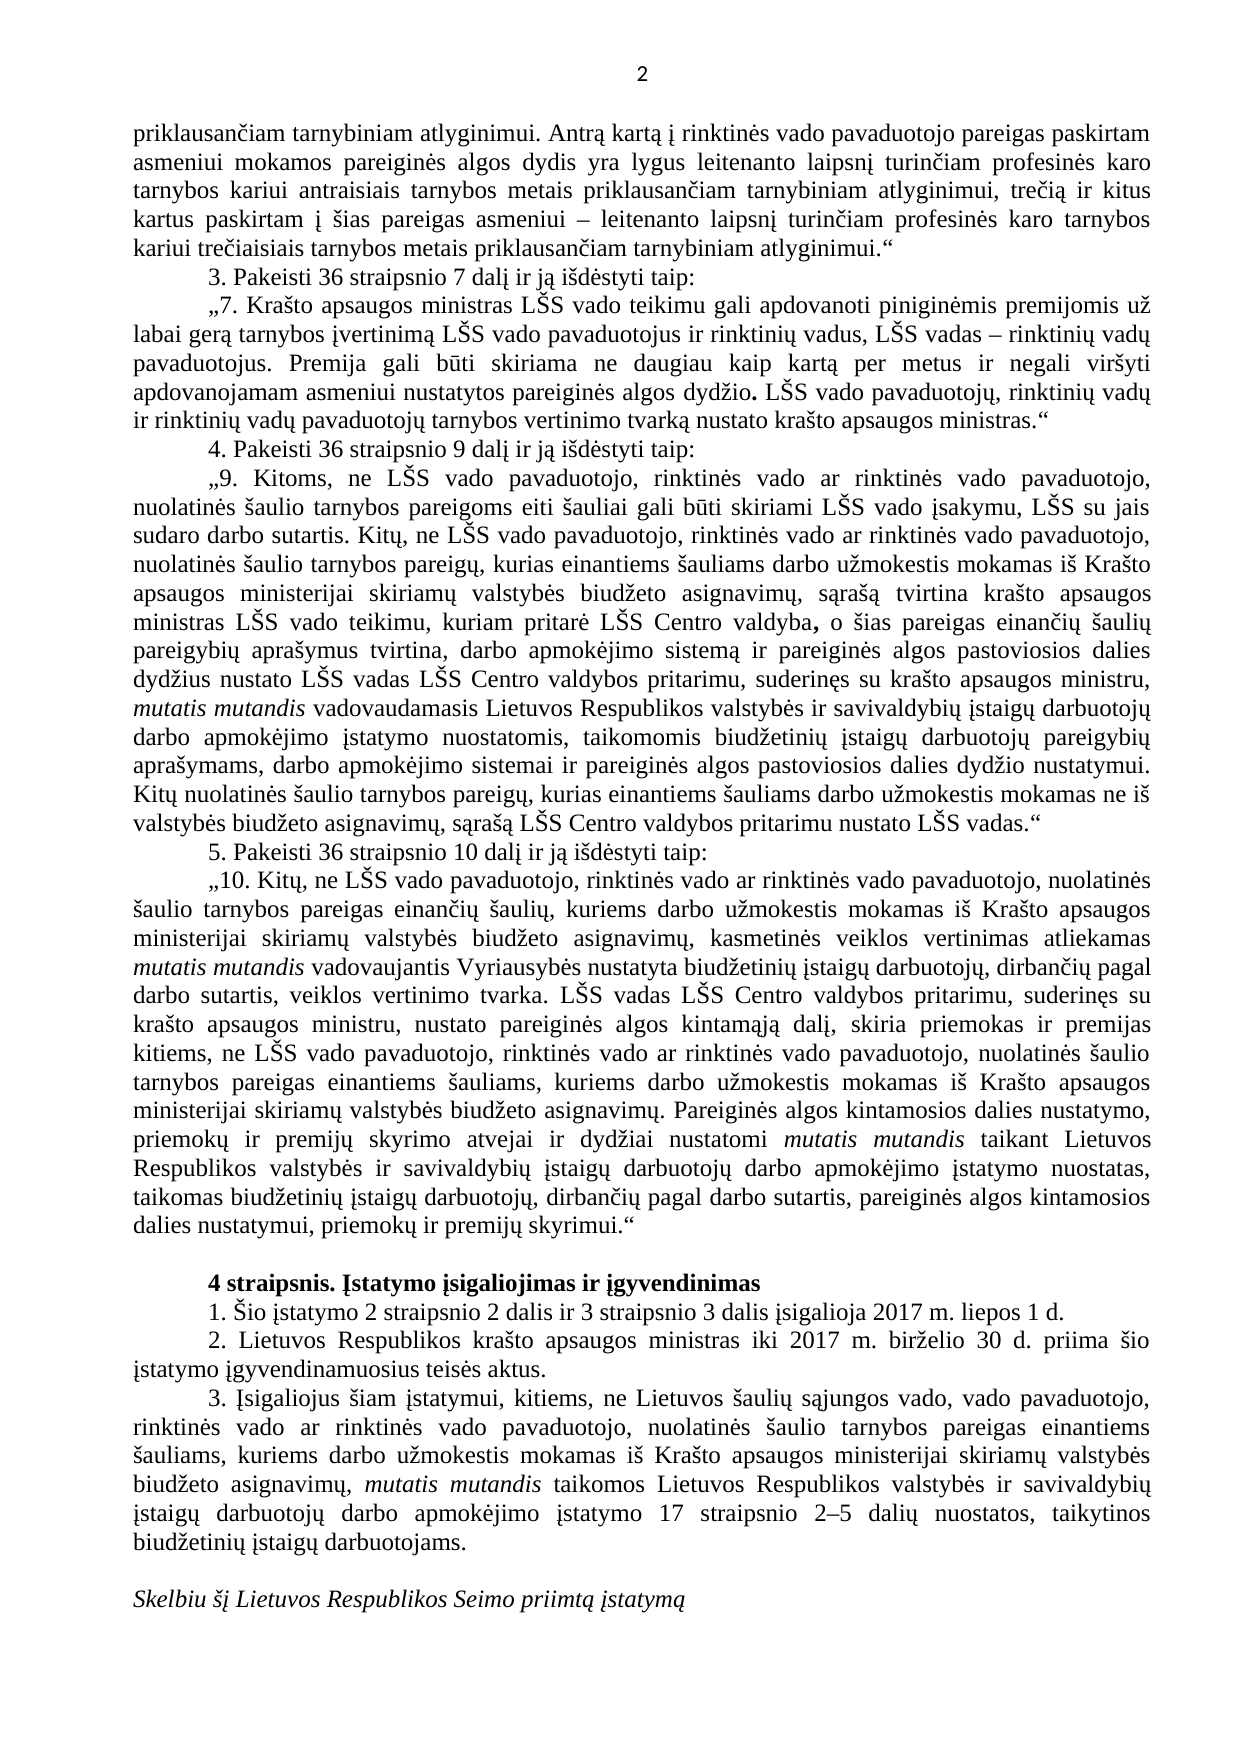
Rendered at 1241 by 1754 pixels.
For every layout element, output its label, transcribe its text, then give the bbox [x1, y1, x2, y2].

text „9. Kitoms, ne LŠS vado pavaduotojo, rinktinės vado ar rinktinės vado pavaduotojo, nuolatinės šaulio tarnybos pareigoms eiti šauliai gali būti skiriami LŠS vado įsakymu, LŠS su jais sudaro darbo sutartis. Kitų, ne LŠS vado pavaduotojo, rinktinės vado ar rinktinės vado pavaduotojo, nuolatinės šaulio tarnybos pareigų, kurias einantiems šauliams darbo užmokestis mokamas iš Krašto apsaugos ministerijai skiriamų valstybės biudžeto asignavimų, sąrašą tvirtina krašto apsaugos ministras LŠS vado teikimu, kuriam pritarė LŠS Centro valdyba, o šias pareigas einančių šaulių pareigybių aprašymus tvirtina, darbo apmokėjimo sistemą ir pareiginės algos pastoviosios dalies dydžius nustato LŠS vadas LŠS Centro valdybos pritarimu, suderinęs su krašto apsaugos ministru, mutatis mutandis vadovaudamasis Lietuvos Respublikos valstybės ir savivaldybių įstaigų darbuotojų darbo apmokėjimo įstatymo nuostatomis, taikomomis biudžetinių įstaigų darbuotojų pareigybių aprašymams, darbo apmokėjimo sistemai ir pareiginės algos pastoviosios dalies dydžio nustatymui. Kitų nuolatinės šaulio tarnybos pareigų, kurias einantiems šauliams darbo užmokestis mokamas ne iš valstybės biudžeto asignavimų, sąrašą LŠS Centro valdybos pritarimu nustato LŠS vadas.“ [133, 463, 1152, 837]
text „7. Krašto apsaugos ministras LŠS vado teikimu gali apdovanoti piniginėmis premijomis už labai gerą tarnybos įvertinimą LŠS vado pavaduotojus ir rinktinių vadus, LŠS vadas – rinktinių vadų pavaduotojus. Premija gali būti skiriama ne daugiau kaip kartą per metus ir negali viršyti apdovanojamam asmeniui nustatytos pareiginės algos dydžio. LŠS vado pavaduotojų, rinktinių vadų ir rinktinių vadų pavaduotojų tarnybos vertinimo tvarką nustato krašto apsaugos ministras.“ [133, 291, 1152, 434]
text 4 straipsnis. Įstatymo įsigaliojimas ir įgyvendinimas [133, 1268, 1152, 1297]
text priklausančiam tarnybiniam atlyginimui. Antrą kartą į rinktinės vado pavaduotojo pareigas paskirtam asmeniui mokamos pareiginės algos dydis yra lygus leitenanto laipsnį turinčiam profesinės karo tarnybos kariui antraisiais tarnybos metais priklausančiam tarnybiniam atlyginimui, trečią ir kitus kartus paskirtam į šias pareigas asmeniui – leitenanto laipsnį turinčiam profesinės karo tarnybos kariui trečiaisiais tarnybos metais priklausančiam tarnybiniam atlyginimui.“ [133, 118, 1152, 262]
text 2. Lietuvos Respublikos krašto apsaugos ministras iki 2017 m. birželio 30 d. priima šio įstatymo įgyvendinamuosius teisės aktus. [133, 1326, 1152, 1383]
text 3. Pakeisti 36 straipsnio 7 dalį ir ją išdėstyti taip: [133, 262, 1152, 291]
text „10. Kitų, ne LŠS vado pavaduotojo, rinktinės vado ar rinktinės vado pavaduotojo, nuolatinės šaulio tarnybos pareigas einančių šaulių, kuriems darbo užmokestis mokamas iš Krašto apsaugos ministerijai skiriamų valstybės biudžeto asignavimų, kasmetinės veiklos vertinimas atliekamas mutatis mutandis vadovaujantis Vyriausybės nustatyta biudžetinių įstaigų darbuotojų, dirbančių pagal darbo sutartis, veiklos vertinimo tvarka. LŠS vadas LŠS Centro valdybos pritarimu, suderinęs su krašto apsaugos ministru, nustato pareiginės algos kintamąją dalį, skiria priemokas ir premijas kitiems, ne LŠS vado pavaduotojo, rinktinės vado ar rinktinės vado pavaduotojo, nuolatinės šaulio tarnybos pareigas einantiems šauliams, kuriems darbo užmokestis mokamas iš Krašto apsaugos ministerijai skiriamų valstybės biudžeto asignavimų. Pareiginės algos kintamosios dalies nustatymo, priemokų ir premijų skyrimo atvejai ir dydžiai nustatomi mutatis mutandis taikant Lietuvos Respublikos valstybės ir savivaldybių įstaigų darbuotojų darbo apmokėjimo įstatymo nuostatas, taikomas biudžetinių įstaigų darbuotojų, dirbančių pagal darbo sutartis, pareiginės algos kintamosios dalies nustatymui, priemokų ir premijų skyrimui.“ [133, 866, 1152, 1239]
text Skelbiu šį Lietuvos Respublikos Seimo priimtą įstatymą [133, 1584, 1152, 1613]
text 3. Įsigaliojus šiam įstatymui, kitiems, ne Lietuvos šaulių sąjungos vado, vado pavaduotojo, rinktinės vado ar rinktinės vado pavaduotojo, nuolatinės šaulio tarnybos pareigas einantiems šauliams, kuriems darbo užmokestis mokamas iš Krašto apsaugos ministerijai skiriamų valstybės biudžeto asignavimų, mutatis mutandis taikomos Lietuvos Respublikos valstybės ir savivaldybių įstaigų darbuotojų darbo apmokėjimo įstatymo 17 straipsnio 2–5 dalių nuostatos, taikytinos biudžetinių įstaigų darbuotojams. [133, 1383, 1152, 1556]
text 4. Pakeisti 36 straipsnio 9 dalį ir ją išdėstyti taip: [133, 434, 1152, 463]
text 1. Šio įstatymo 2 straipsnio 2 dalis ir 3 straipsnio 3 dalis įsigalioja 2017 m. liepos 1 d. [133, 1297, 1152, 1326]
text 5. Pakeisti 36 straipsnio 10 dalį ir ją išdėstyti taip: [133, 837, 1152, 866]
